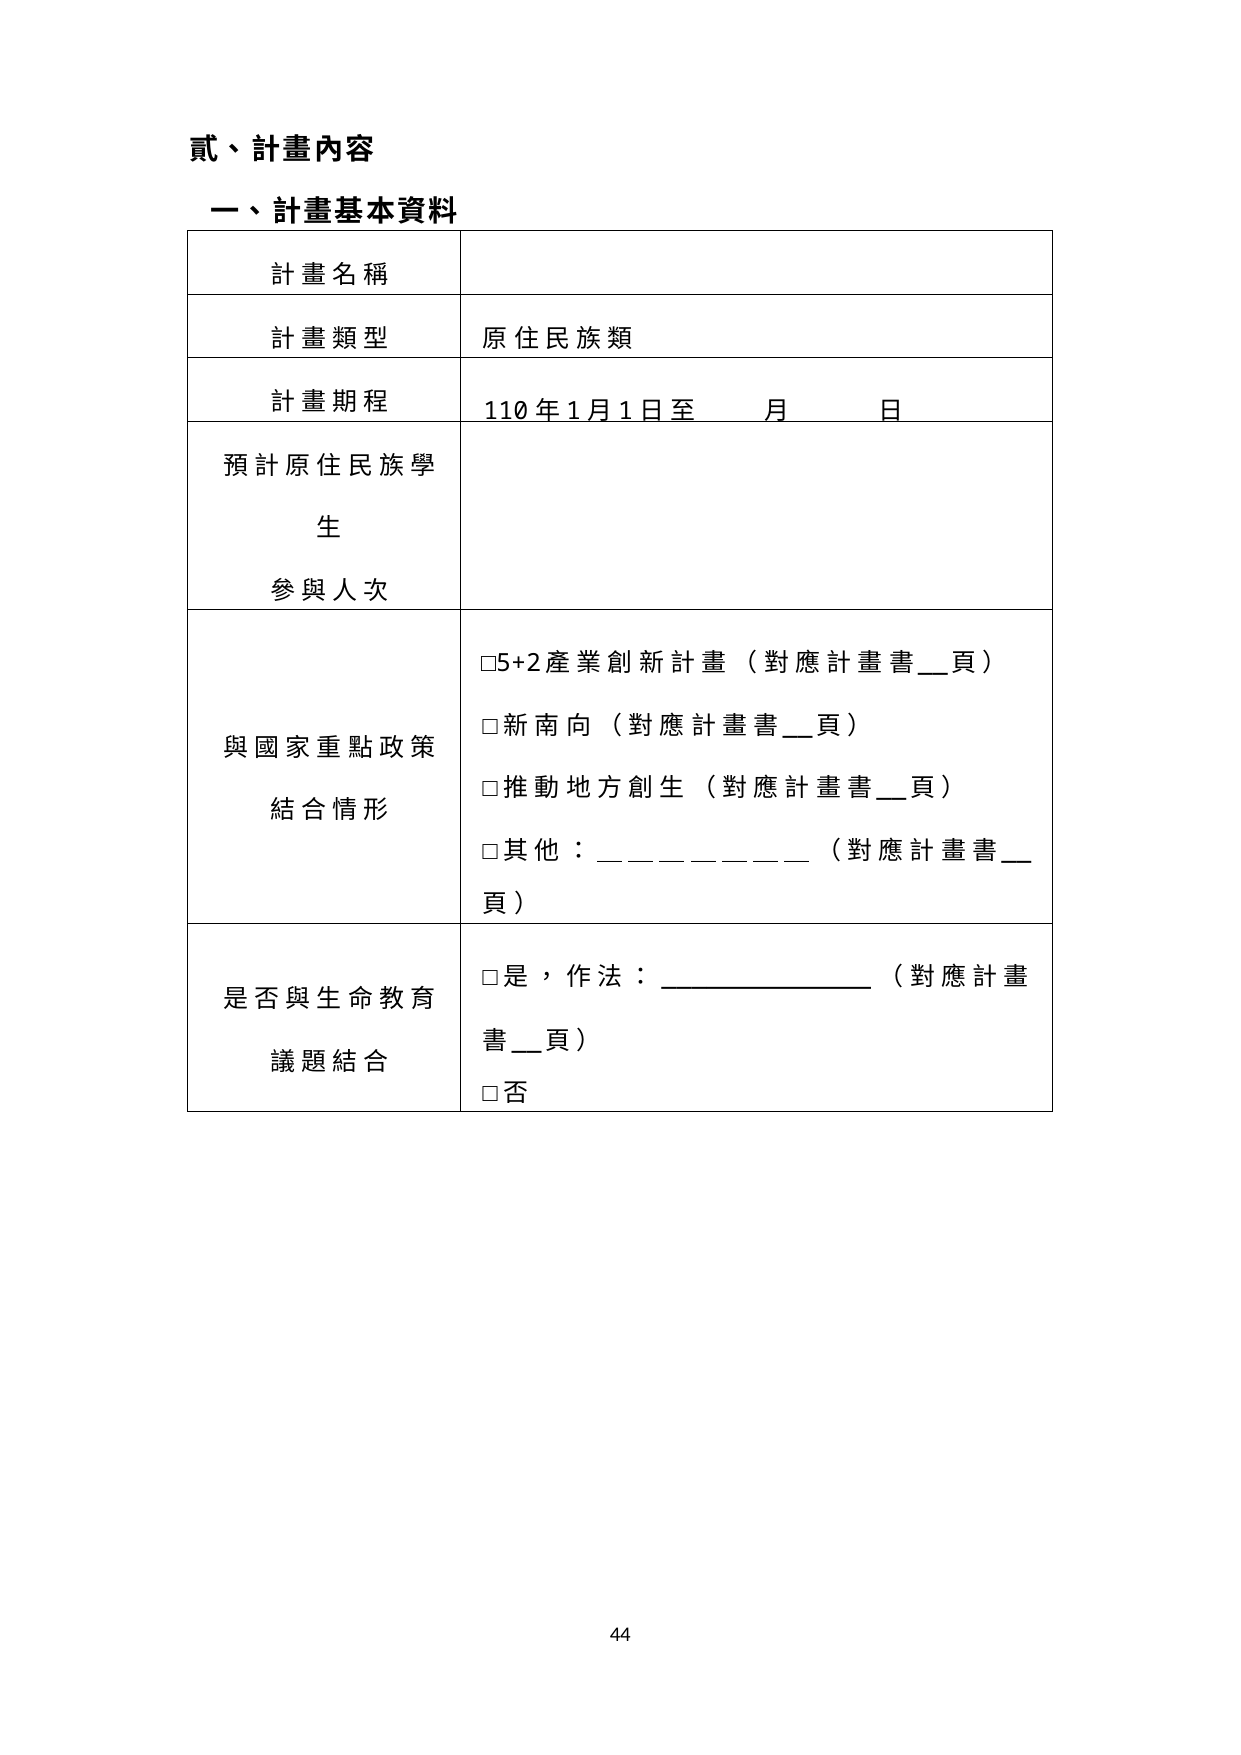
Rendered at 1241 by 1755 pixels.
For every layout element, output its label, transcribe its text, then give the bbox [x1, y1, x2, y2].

table_cell 預計原住民族學生 參與人次 [188, 422, 460, 609]
table_cell [461, 422, 1052, 609]
table_cell 是否與生命教育議題結合 [188, 924, 460, 1111]
text 一、計畫基本資料 [188, 167, 1052, 230]
table_cell 原住民族類 [461, 295, 1052, 357]
table_cell 110年1月1日至 月 日 [461, 358, 1052, 421]
text 貳、計畫內容 [188, 105, 1052, 167]
table_header 計畫名稱 [188, 231, 460, 293]
table_cell □是，作法：______________（對應計畫書__頁） □否 [461, 924, 1052, 1111]
table_header [461, 231, 1052, 293]
table_cell 計畫類型 [188, 295, 460, 357]
table_cell □5+2產業創新計畫（對應計畫書__頁） □新南向（對應計畫書__頁） □推動地方創生（對應計畫書__頁） □其他：＿＿＿＿＿＿＿（對應計畫書__頁） [461, 610, 1052, 923]
table_cell 計畫期程 [188, 358, 460, 421]
table_cell 與國家重點政策結合情形 [188, 610, 460, 923]
